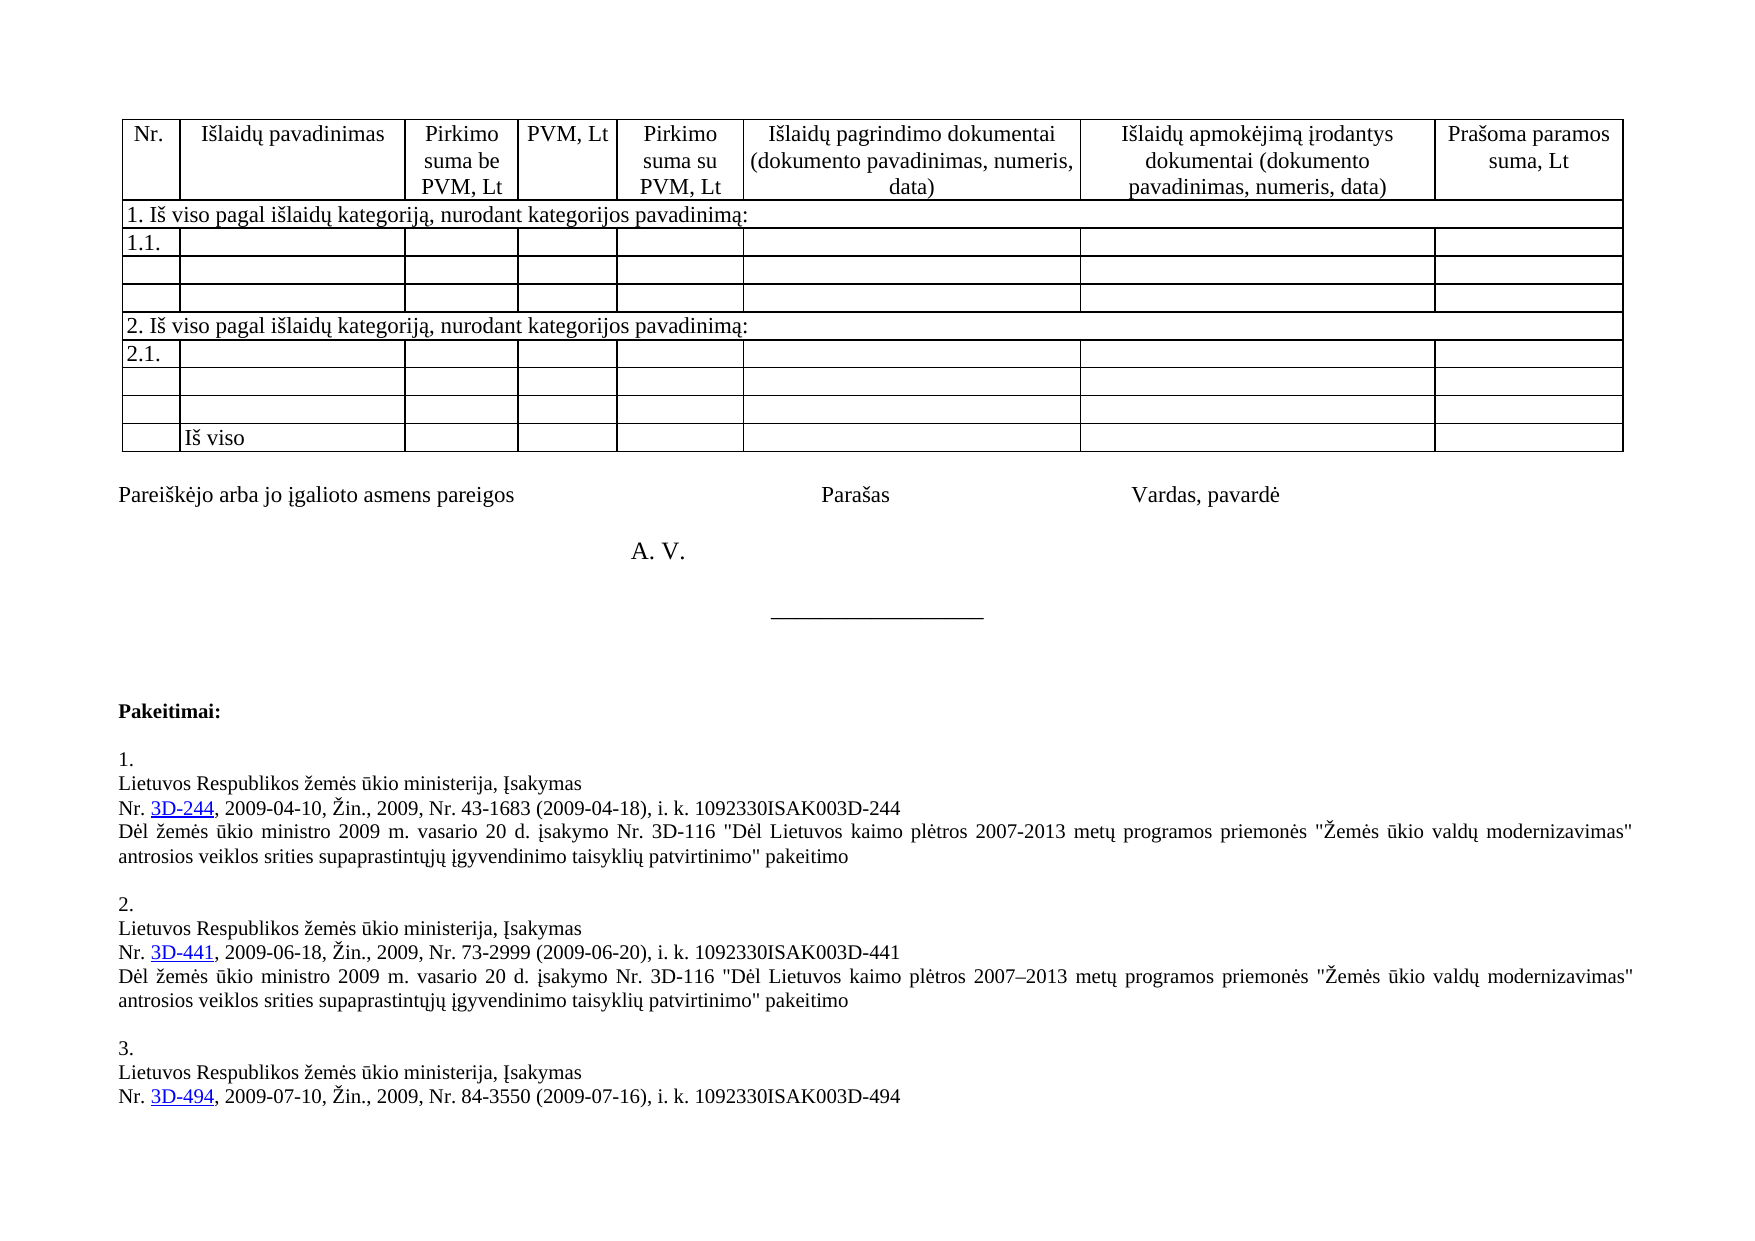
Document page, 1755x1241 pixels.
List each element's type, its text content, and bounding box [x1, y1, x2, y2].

text Pakeitimai: [118, 699, 1636, 723]
table_cell [744, 257, 1080, 283]
table_cell PVM, Lt [519, 120, 616, 199]
table_cell [1436, 341, 1622, 367]
table_cell [1081, 229, 1434, 255]
table_cell [1436, 368, 1622, 395]
table_cell [744, 341, 1080, 367]
table_cell [744, 424, 1080, 451]
table_cell [1436, 424, 1622, 451]
table_cell [1436, 396, 1622, 423]
table_cell [406, 229, 517, 255]
table_cell 1.1. [123, 229, 179, 255]
table_cell [1081, 257, 1434, 283]
table_cell [519, 285, 616, 311]
text Pareiškėjo arba jo įgalioto asmens pareigos Parašas Vardas, pavardė [118, 481, 1636, 507]
table_cell 2.1. [123, 341, 179, 367]
table_cell [1436, 257, 1622, 283]
table_cell [618, 368, 743, 395]
table_cell [406, 424, 517, 451]
text Dėl žemės ūkio ministro 2009 m. vasario 20 d. įsakymo Nr. 3D-116 "Dėl Lietuvos kaimo plėtros 2007–2013 metų programos priemonės "Žemės ūkio valdų modernizavimas" antrosios veiklos srities supaprastintųjų įgyvendinimo taisyklių patvirtinimo" pakeitimo [118, 964, 1636, 1012]
table_cell [519, 341, 616, 367]
table_cell [744, 368, 1080, 395]
table_cell [181, 396, 404, 423]
table_cell [618, 229, 743, 255]
table_cell [123, 285, 179, 311]
table_cell [181, 285, 404, 311]
table_cell [181, 229, 404, 255]
table_cell Išlaidų pavadinimas [181, 120, 404, 199]
table_cell [618, 257, 743, 283]
table_cell [519, 396, 616, 423]
table_cell [181, 368, 404, 395]
table_cell [406, 368, 517, 395]
text A. V. [631, 536, 1636, 565]
table_cell [618, 396, 743, 423]
table_cell [1081, 368, 1434, 395]
table_cell [123, 368, 179, 395]
table_cell [406, 285, 517, 311]
table_cell [123, 396, 179, 423]
table_cell [406, 396, 517, 423]
table_cell [618, 285, 743, 311]
text Lietuvos Respublikos žemės ūkio ministerija, Įsakymas [118, 1060, 1636, 1084]
text Dėl žemės ūkio ministro 2009 m. vasario 20 d. įsakymo Nr. 3D-116 "Dėl Lietuvos kaimo plėtros 2007-2013 metų programos priemonės "Žemės ūkio valdų modernizavimas" antrosios veiklos srities supaprastintųjų įgyvendinimo taisyklių patvirtinimo" pakeitimo [118, 819, 1636, 868]
table_cell Iš viso [181, 424, 404, 451]
table_cell [519, 424, 616, 451]
table_cell 2. Iš viso pagal išlaidų kategoriją, nurodant kategorijos pavadinimą: [123, 313, 1622, 339]
table_cell [1081, 424, 1434, 451]
table_cell [1436, 285, 1622, 311]
table_cell [744, 229, 1080, 255]
table_cell [744, 396, 1080, 423]
table_cell [519, 257, 616, 283]
text Nr. 3D-244, 2009-04-10, Žin., 2009, Nr. 43-1683 (2009-04-18), i. k. 1092330ISAK003D-244 [118, 795, 1636, 819]
table_cell Išlaidų apmokėjimą įrodantys dokumentai (dokumento pavadinimas, numeris, data) [1081, 120, 1434, 199]
table_cell [1436, 229, 1622, 255]
table_cell Prašoma paramos suma, Lt [1436, 120, 1622, 199]
table_cell [1081, 285, 1434, 311]
table_cell Nr. [123, 120, 179, 199]
table_cell Išlaidų pagrindimo dokumentai (dokumento pavadinimas, numeris, data) [744, 120, 1080, 199]
text Lietuvos Respublikos žemės ūkio ministerija, Įsakymas [118, 916, 1636, 940]
table_cell [181, 341, 404, 367]
table_cell [406, 341, 517, 367]
text 3. [118, 1036, 1636, 1060]
table_cell [519, 229, 616, 255]
text 1. [118, 747, 1636, 771]
table_cell [519, 368, 616, 395]
table_cell [123, 424, 179, 451]
table_cell Pirkimo suma be PVM, Lt [406, 120, 517, 199]
table_cell [406, 257, 517, 283]
text Nr. 3D-441, 2009-06-18, Žin., 2009, Nr. 73-2999 (2009-06-20), i. k. 1092330ISAK003D-441 [118, 940, 1636, 964]
table_cell [744, 285, 1080, 311]
table_cell [1081, 396, 1434, 423]
text 2. [118, 892, 1636, 916]
table_cell 1. Iš viso pagal išlaidų kategoriją, nurodant kategorijos pavadinimą: [123, 201, 1622, 227]
table_cell [1081, 341, 1434, 367]
table_cell [181, 257, 404, 283]
text Nr. 3D-494, 2009-07-10, Žin., 2009, Nr. 84-3550 (2009-07-16), i. k. 1092330ISAK003D-494 [118, 1084, 1636, 1108]
text _________________ [118, 593, 1636, 622]
table_cell Pirkimo suma su PVM, Lt [618, 120, 743, 199]
table_cell [123, 257, 179, 283]
table_cell [618, 424, 743, 451]
text Lietuvos Respublikos žemės ūkio ministerija, Įsakymas [118, 771, 1636, 795]
table_cell [618, 341, 743, 367]
